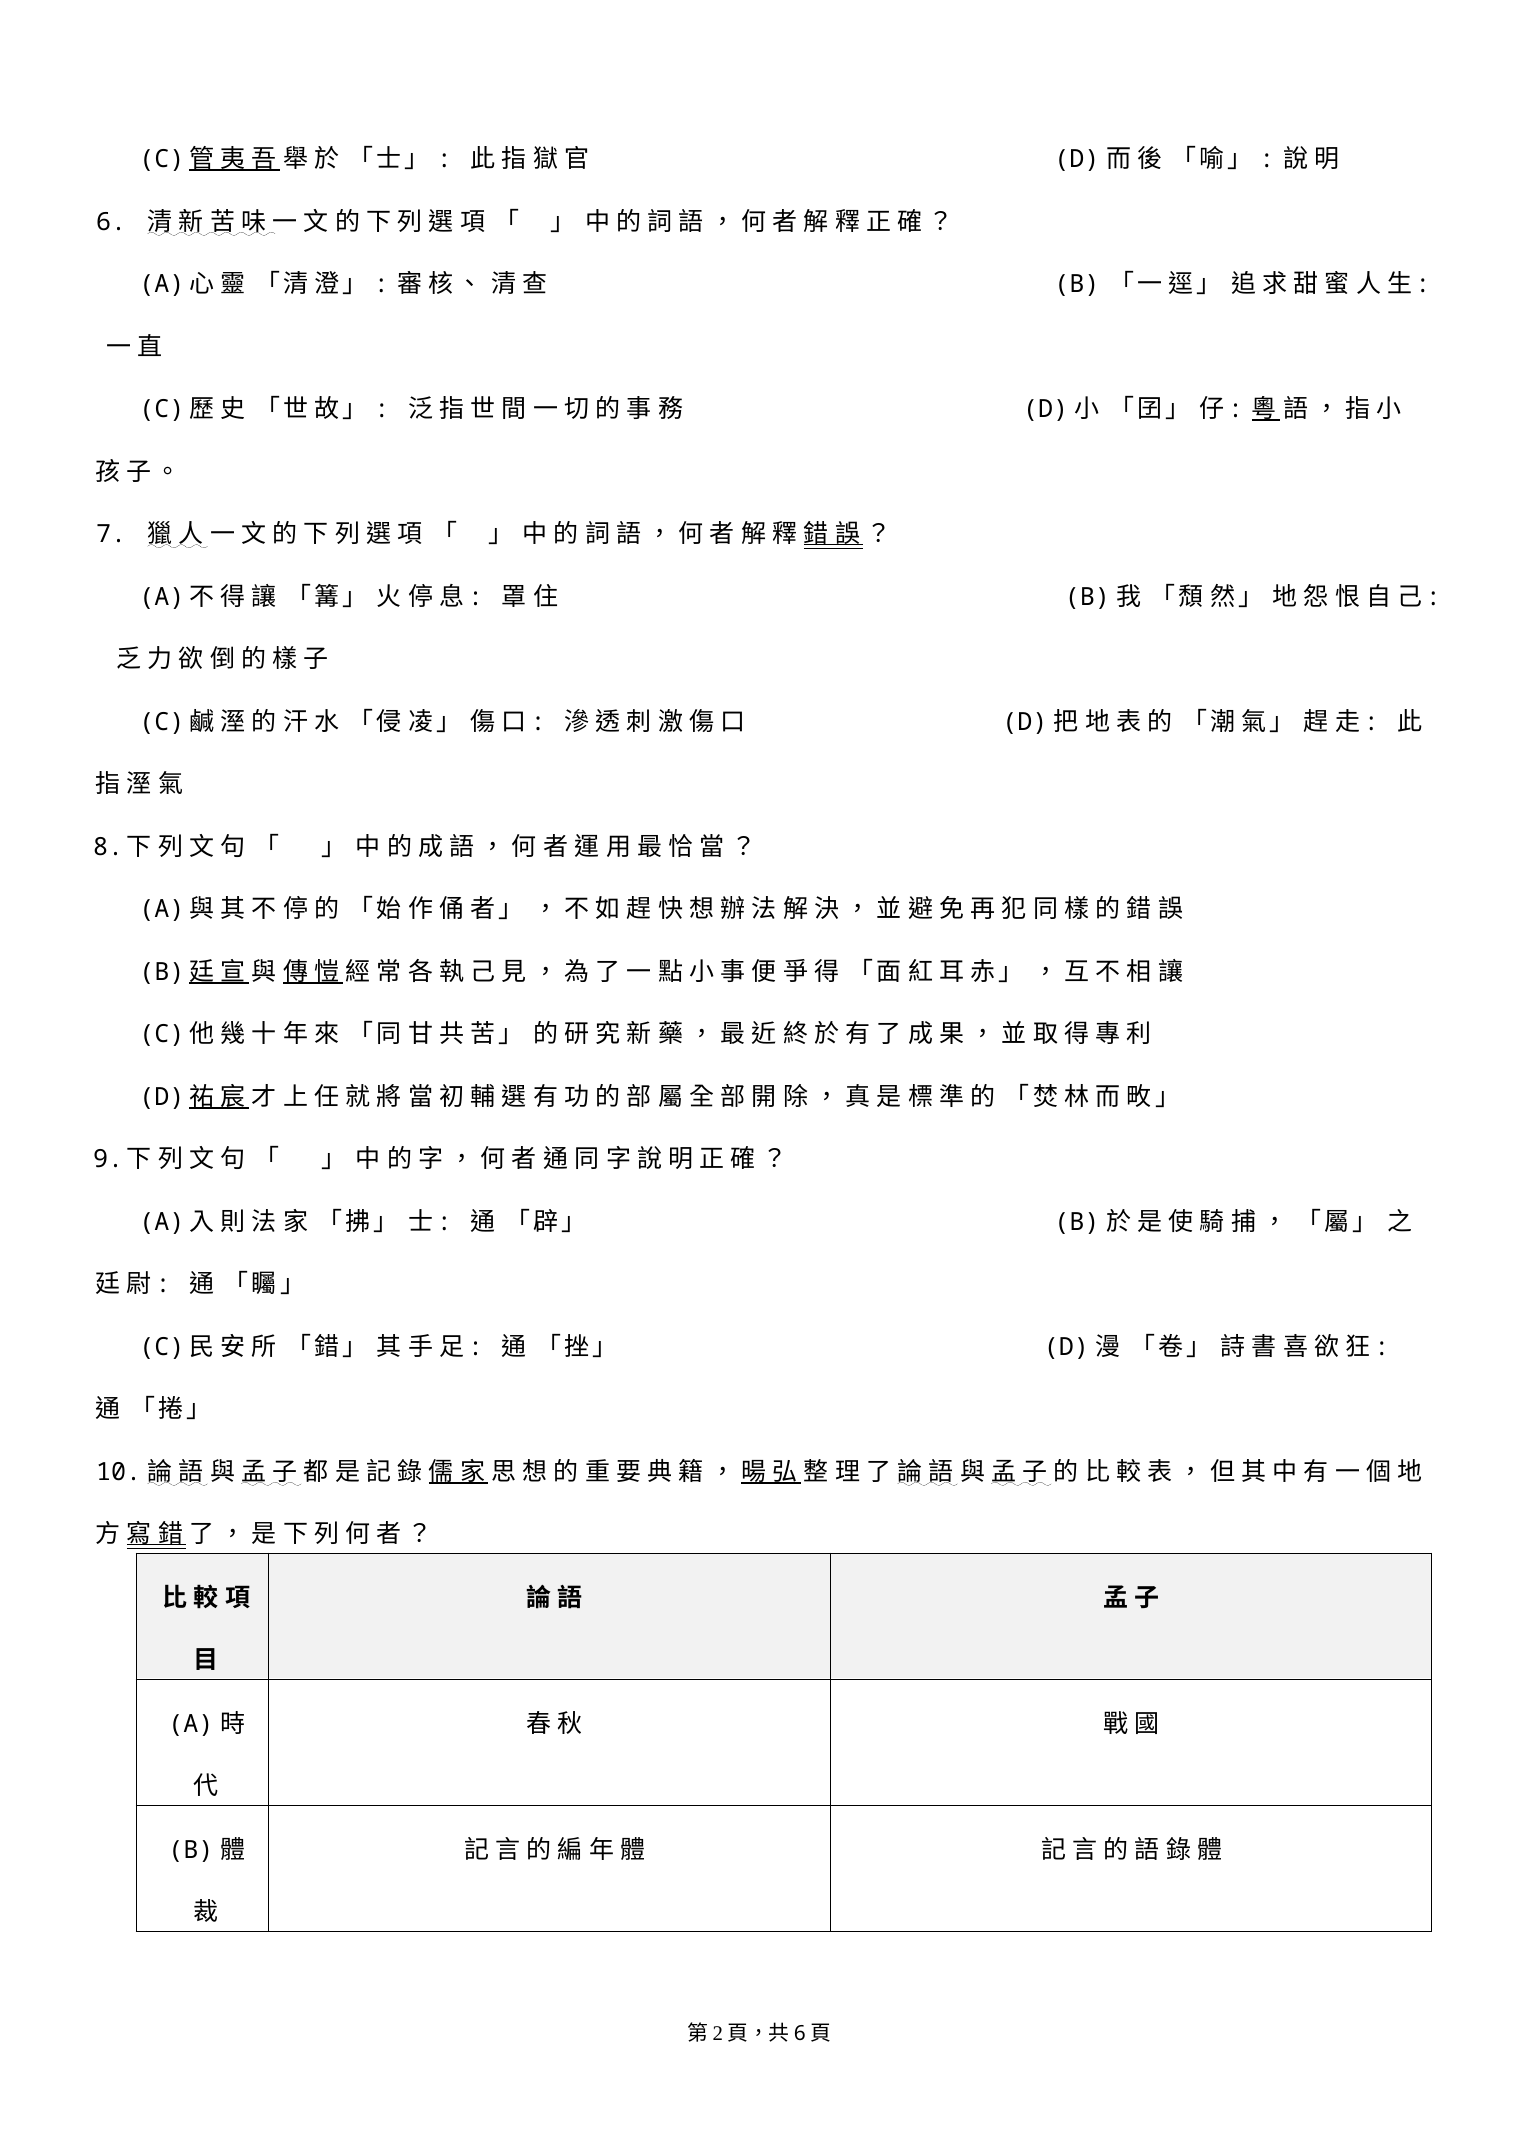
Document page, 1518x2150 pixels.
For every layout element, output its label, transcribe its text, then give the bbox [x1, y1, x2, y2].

table_header 孟子 [831, 1554, 1431, 1678]
text (D)祐宸才上任就將當初輔選有功的部屬全部開除，真是標準的「焚林而畋」 [92, 1052, 1426, 1115]
text 6. 清新苦味一文的下列選項「 」中的詞語，何者解釋正確？ [92, 177, 1426, 240]
text (C)歷史「世故」: 泛指世間一切的事務 (D)小「囝」仔: 粵語，指小孩子。 [92, 365, 1426, 490]
text 9.下列文句「 」中的字，何者通同字說明正確？ [92, 1115, 1426, 1177]
text (A)心靈「清澄」: 審核、清查 (B)「一逕」追求甜蜜人生: 一直 [92, 240, 1426, 365]
table_cell (B)體裁 [137, 1806, 268, 1931]
text (A)與其不停的「始作俑者」，不如趕快想辦法解決，並避免再犯同樣的錯誤 [92, 865, 1426, 927]
table_cell 記言的編年體 [269, 1806, 830, 1931]
table_cell 記言的語錄體 [831, 1806, 1431, 1931]
text 10.論語與孟子都是記錄儒家思想的重要典籍，暘弘整理了論語與孟子的比較表，但其中有一個地方寫錯了，是下列何者？ [92, 1427, 1426, 1552]
table_cell 戰國 [831, 1680, 1431, 1804]
text (C)民安所「錯」其手足: 通「挫」 (D)漫「卷」詩書喜欲狂: 通「捲」 [92, 1302, 1426, 1427]
text 7. 獵人一文的下列選項「 」中的詞語，何者解釋錯誤？ [92, 490, 1426, 552]
table_header 論語 [269, 1554, 830, 1678]
text (C)他幾十年來「同甘共苦」的研究新藥，最近終於有了成果，並取得專利 [92, 990, 1426, 1052]
table_header 比較項目 [137, 1554, 268, 1678]
text (A)入則法家「拂」士: 通「辟」 (B)於是使騎捕，「屬」之廷尉: 通「矚」 [92, 1177, 1426, 1302]
text (A)不得讓「篝」火停息: 罩住 (B)我「頹然」地怨恨自己: 乏力欲倒的樣子 [92, 552, 1426, 677]
table_cell 春秋 [269, 1680, 830, 1804]
text (B)廷宣與傳愷經常各執己見，為了一點小事便爭得「面紅耳赤」，互不相讓 [92, 927, 1426, 990]
text (C)鹹溼的汗水「侵凌」傷口: 滲透刺激傷口 (D)把地表的「潮氣」趕走: 此指溼氣 [92, 677, 1426, 802]
text 8.下列文句「 」中的成語，何者運用最恰當？ [92, 802, 1426, 865]
text (C)管夷吾舉於「士」: 此指獄官 (D)而後「喻」: 說明 [92, 115, 1426, 177]
table_cell (A)時代 [137, 1680, 268, 1804]
